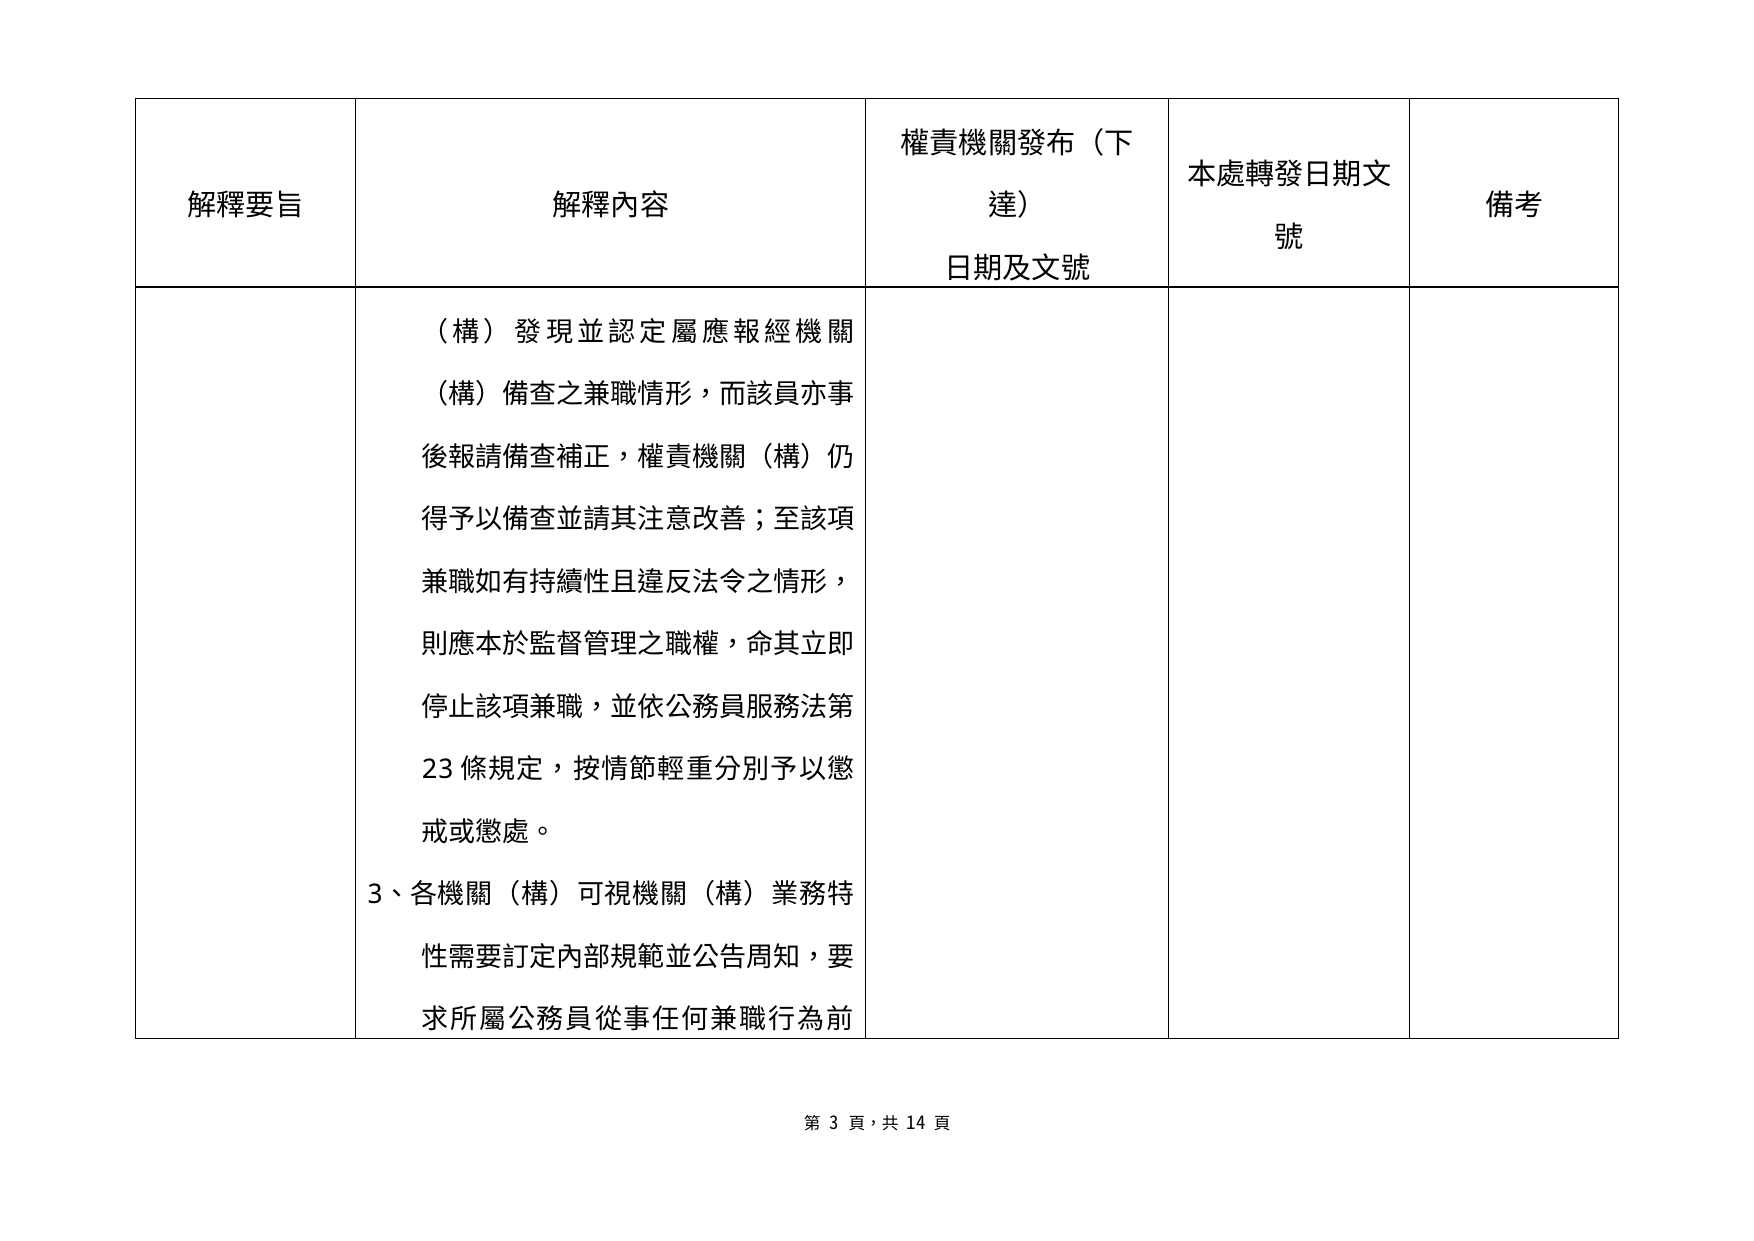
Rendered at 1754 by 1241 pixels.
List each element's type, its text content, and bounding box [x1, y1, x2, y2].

table_header 解釋內容 [356, 99, 865, 286]
table_cell （構）發現並認定屬應報經機關（構）備查之兼職情形，而該員亦事後報請備查補正，權責機關（構）仍得予以備查並請其注意改善；至該項兼職如有持續性且違反法令之情形，則應本於監督管理之職權，命其立即停止該項兼職，並依公務員服務法第23條規定，按情節輕重分別予以懲戒或懲處。 各機關（構）可視機關（構）業務特性需要訂定內部規範並公告周知，要求所屬公務員從事任何兼職行為前 [356, 288, 865, 1037]
table_header 解釋要旨 [136, 99, 355, 286]
table_cell [1169, 288, 1409, 1037]
table_cell [136, 288, 355, 1037]
table_cell [1410, 288, 1618, 1037]
table_header 備考 [1410, 99, 1618, 286]
table_header 本處轉發日期文號 [1169, 99, 1409, 286]
table_header 權責機關發布（下達） 日期及文號 [866, 99, 1168, 286]
table_cell [866, 288, 1168, 1037]
